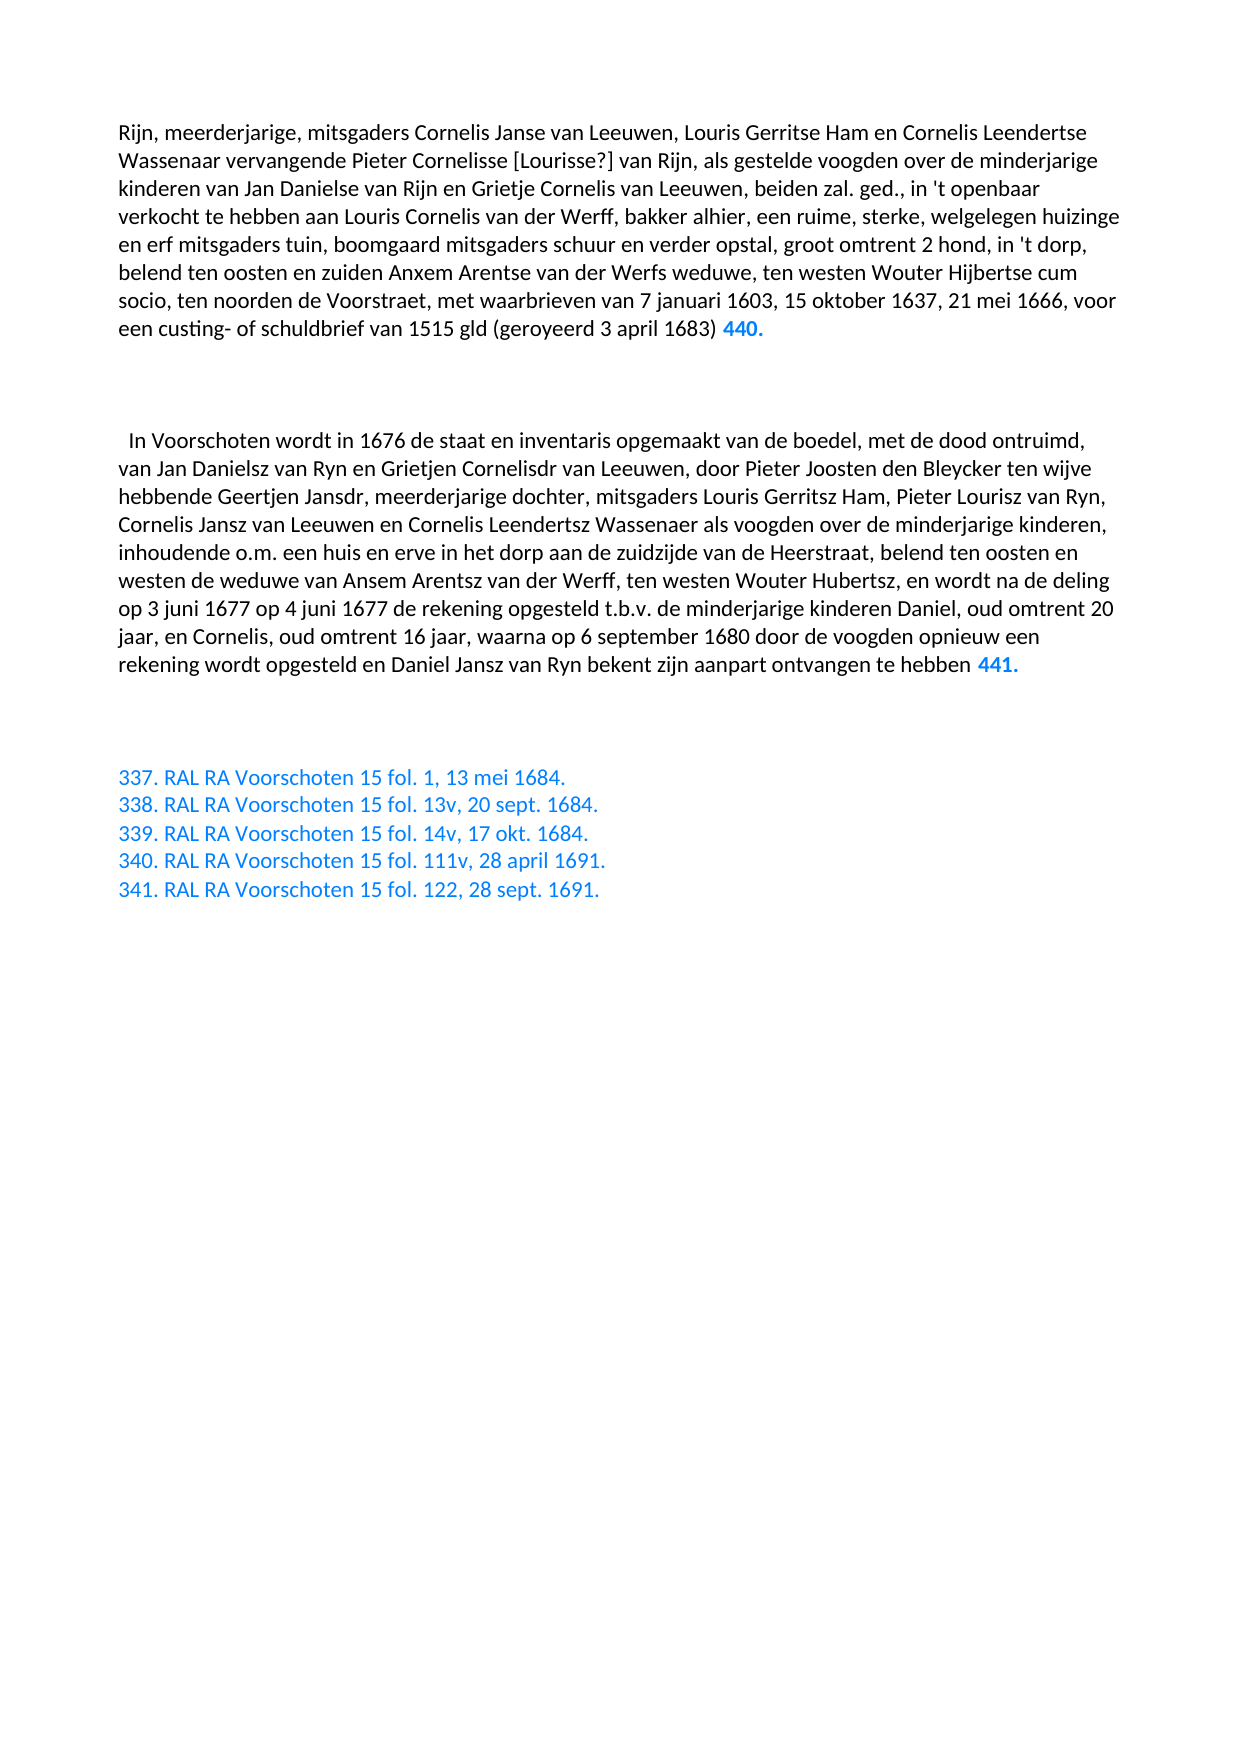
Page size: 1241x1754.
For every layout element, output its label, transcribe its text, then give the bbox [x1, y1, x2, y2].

text 341. RAL RA Voorschoten 15 fol. 122, 28 sept. 1691. [118, 875, 1122, 903]
text 338. RAL RA Voorschoten 15 fol. 13v, 20 sept. 1684. [118, 791, 1122, 819]
text In Voorschoten wordt in 1676 de staat en inventaris opgemaakt van de boedel, met de dood ontruimd, van Jan Danielsz van Ryn en Grietjen Cornelisdr van Leeuwen, door Pieter Joosten den Bleycker ten wijve hebbende Geertjen Jansdr, meerderjarige dochter, mitsgaders Louris Gerritsz Ham, Pieter Lourisz van Ryn, Cornelis Jansz van Leeuwen en Cornelis Leendertsz Wassenaer als voogden over de minderjarige kinderen, inhoudende o.m. een huis en erve in het dorp aan de zuidzijde van de Heerstraat, belend ten oosten en westen de weduwe van Ansem Arentsz van der Werff, ten westen Wouter Hubertsz, en wordt na de deling op 3 juni 1677 op 4 juni 1677 de rekening opgesteld t.b.v. de minderjarige kinderen Daniel, oud omtrent 20 jaar, en Cornelis, oud omtrent 16 jaar, waarna op 6 september 1680 door de voogden opnieuw een rekening wordt opgesteld en Daniel Jansz van Ryn bekent zijn aanpart ontvangen te hebben 441. [118, 426, 1122, 678]
text Rijn, meerderjarige, mitsgaders Cornelis Janse van Leeuwen, Louris Gerritse Ham en Cornelis Leendertse Wassenaar vervangende Pieter Cornelisse [Lourisse?] van Rijn, als gestelde voogden over de minderjarige kinderen van Jan Danielse van Rijn en Grietje Cornelis van Leeuwen, beiden zal. ged., in 't openbaar verkocht te hebben aan Louris Cornelis van der Werff, bakker alhier, een ruime, sterke, welgelegen huizinge en erf mitsgaders tuin, boomgaard mitsgaders schuur en verder opstal, groot omtrent 2 hond, in 't dorp, belend ten oosten en zuiden Anxem Arentse van der Werfs weduwe, ten westen Wouter Hijbertse cum socio, ten noorden de Voorstraet, met waarbrieven van 7 januari 1603, 15 oktober 1637, 21 mei 1666, voor een custing- of schuldbrief van 1515 gld (geroyeerd 3 april 1683) 440. [118, 118, 1122, 342]
text 340. RAL RA Voorschoten 15 fol. 111v, 28 april 1691. [118, 847, 1122, 875]
text 337. RAL RA Voorschoten 15 fol. 1, 13 mei 1684. [118, 763, 1122, 791]
text 339. RAL RA Voorschoten 15 fol. 14v, 17 okt. 1684. [118, 819, 1122, 847]
